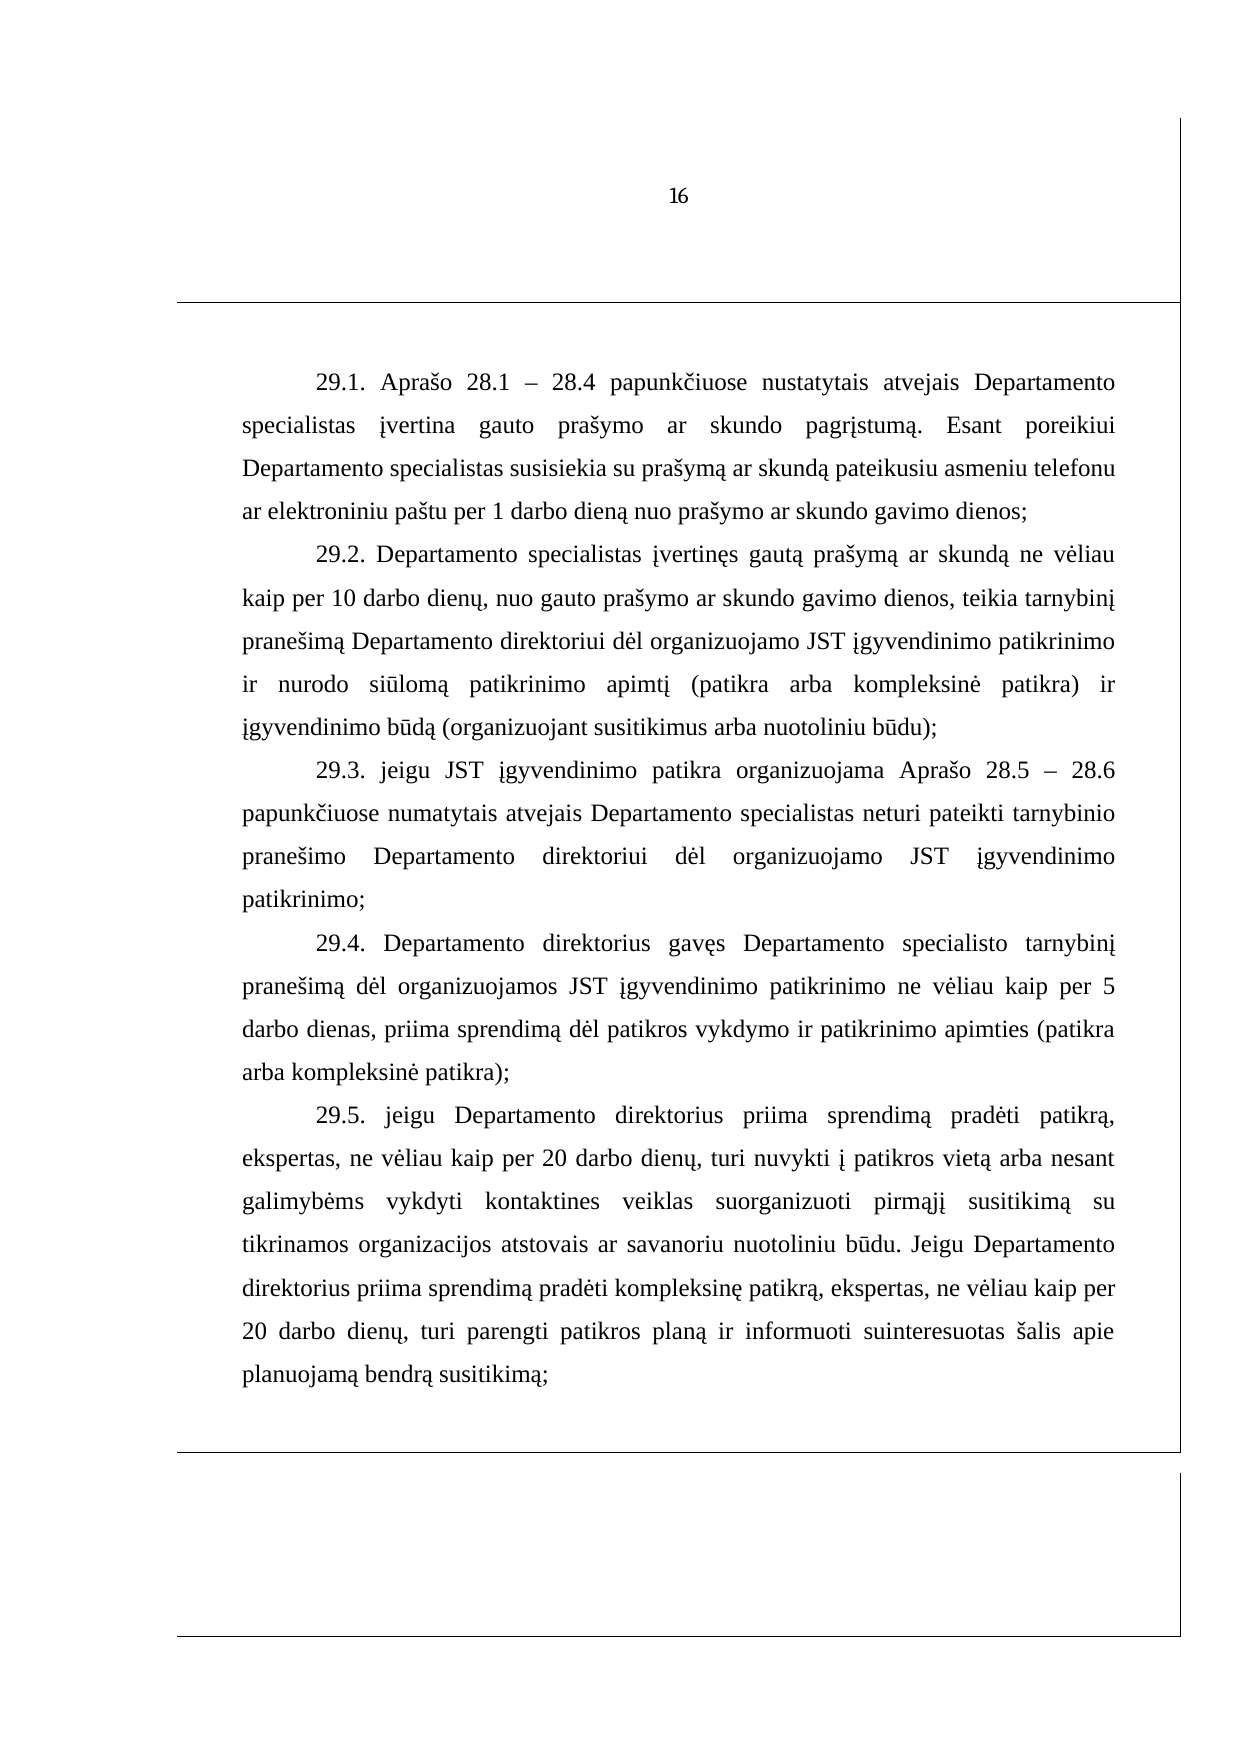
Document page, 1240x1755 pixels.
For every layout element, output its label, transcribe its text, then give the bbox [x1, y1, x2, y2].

text 29.5. jeigu Departamento direktorius priima sprendimą pradėti patikrą, ekspertas, ne vėliau kaip per 20 darbo dienų, turi nuvykti į patikros vietą arba nesant galimybėms vykdyti kontaktines veiklas suorganizuoti pirmąjį susitikimą su tikrinamos organizacijos atstovais ar savanoriu nuotoliniu būdu. Jeigu Departamento direktorius priima sprendimą pradėti kompleksinę patikrą, ekspertas, ne vėliau kaip per 20 darbo dienų, turi parengti patikros planą ir informuoti suinteresuotas šalis apie planuojamą bendrą susitikimą; [177, 1036, 1181, 1452]
text 29.2. Departamento specialistas įvertinęs gautą prašymą ar skundą ne vėliau kaip per 10 darbo dienų, nuo gauto prašymo ar skundo gavimo dienos, teikia tarnybinį pranešimą Departamento direktoriui dėl organizuojamo JST įgyvendinimo patikrinimo ir nurodo siūlomą patikrinimo apimtį (patikra arba kompleksinė patikra) ir įgyvendinimo būdą (organizuojant susitikimus arba nuotoliniu būdu); [177, 475, 1181, 691]
text 29.3. jeigu JST įgyvendinimo patikra organizuojama Aprašo 28.5 – 28.6 papunkčiuose numatytais atvejais Departamento specialistas neturi pateikti tarnybinio pranešimo Departamento direktoriui dėl organizuojamo JST įgyvendinimo patikrinimo; [177, 691, 1181, 863]
text 29.1. Aprašo 28.1 – 28.4 papunkčiuose nustatytais atvejais Departamento specialistas įvertina gauto prašymo ar skundo pagrįstumą. Esant poreikiui Departamento specialistas susisiekia su prašymą ar skundą pateikusiu asmeniu telefonu ar elektroniniu paštu per 1 darbo dieną nuo prašymo ar skundo gavimo dienos; [177, 302, 1181, 475]
text 29.4. Departamento direktorius gavęs Departamento specialisto tarnybinį pranešimą dėl organizuojamos JST įgyvendinimo patikrinimo ne vėliau kaip per 5 darbo dienas, priima sprendimą dėl patikros vykdymo ir patikrinimo apimties (patikra arba kompleksinė patikra); [177, 863, 1181, 1036]
